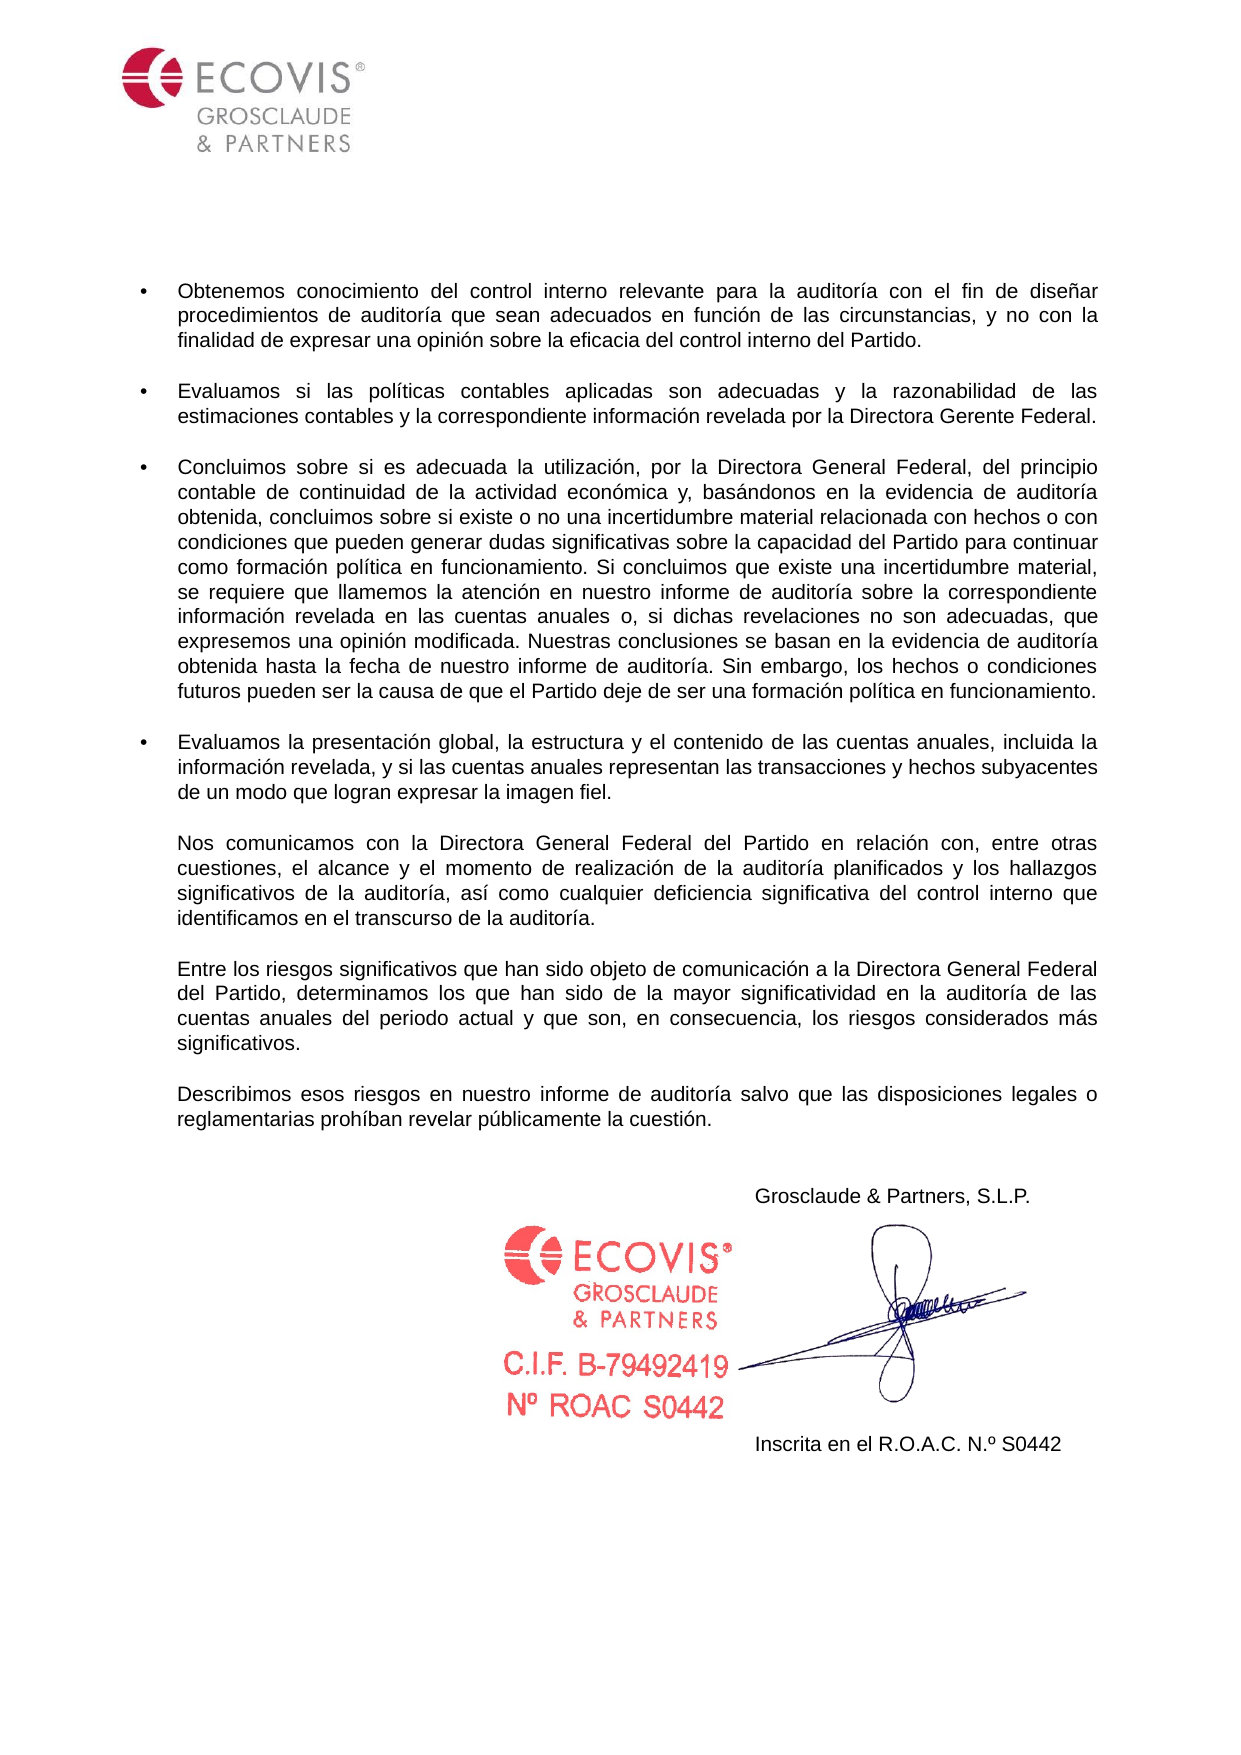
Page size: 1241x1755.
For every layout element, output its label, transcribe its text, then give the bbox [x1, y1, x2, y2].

list Evaluamos si las políticas contables aplicadas son adecuadas y la razonabilidad de las estimaciones contables y la correspondiente información revelada por la Directora Gerente Federal. [140, 379, 1099, 428]
list Obtenemos conocimiento del control interno relevante para la auditoría con el fin de diseñar procedimientos de auditoría que sean adecuados en función de las circunstancias, y no con la finalidad de expresar una opinión sobre la eficacia del control interno del Partido. [140, 278, 1099, 352]
list Concluimos sobre si es adecuada la utilización, por la Directora General Federal, del principio contable de continuidad de la actividad económica y, basándonos en la evidencia de auditoría obtenida, concluimos sobre si existe o no una incertidumbre material relacionada con hechos o con condiciones que pueden generar dudas significativas sobre la capacidad del Partido para continuar como formación política en funcionamiento. Si concluimos que existe una incertidumbre material, se requiere que llamemos la atención en nuestro informe de auditoría sobre la correspondiente información revelada en las cuentas anuales o, si dichas revelaciones no son adecuadas, que expresemos una opinión modificada. Nuestras conclusiones se basan en la evidencia de auditoría obtenida hasta la fecha de nuestro informe de auditoría. Sin embargo, los hechos o condiciones futuros pueden ser la causa de que el Partido deje de ser una formación política en funcionamiento. [140, 455, 1099, 703]
text Entre los riesgos significativos que han sido objeto de comunicación a la Directora General Federal del Partido, determinamos los que han sido de la mayor significatividad en la auditoría de las cuentas anuales del periodo actual y que son, en consecuencia, los riesgos considerados más significativos. [177, 956, 1099, 1055]
text Inscrita en el R.O.A.C. N.º S0442 [754, 1209, 1099, 1456]
text Grosclaude & Partners, S.L.P. [754, 1183, 1099, 1207]
list Evaluamos la presentación global, la estructura y el contenido de las cuentas anuales, incluida la información revelada, y si las cuentas anuales representan las transacciones y hechos subyacentes de un modo que logran expresar la imagen fiel. [140, 730, 1099, 804]
text Describimos esos riesgos en nuestro informe de auditoría salvo que las disposiciones legales o reglamentarias prohíban revelar públicamente la cuestión. [177, 1082, 1099, 1131]
text Nos comunicamos con la Directora General Federal del Partido en relación con, entre otras cuestiones, el alcance y el momento de realización de la auditoría planificados y los hallazgos significativos de la auditoría, así como cualquier deficiencia significativa del control interno que identificamos en el transcurso de la auditoría. [177, 831, 1099, 929]
